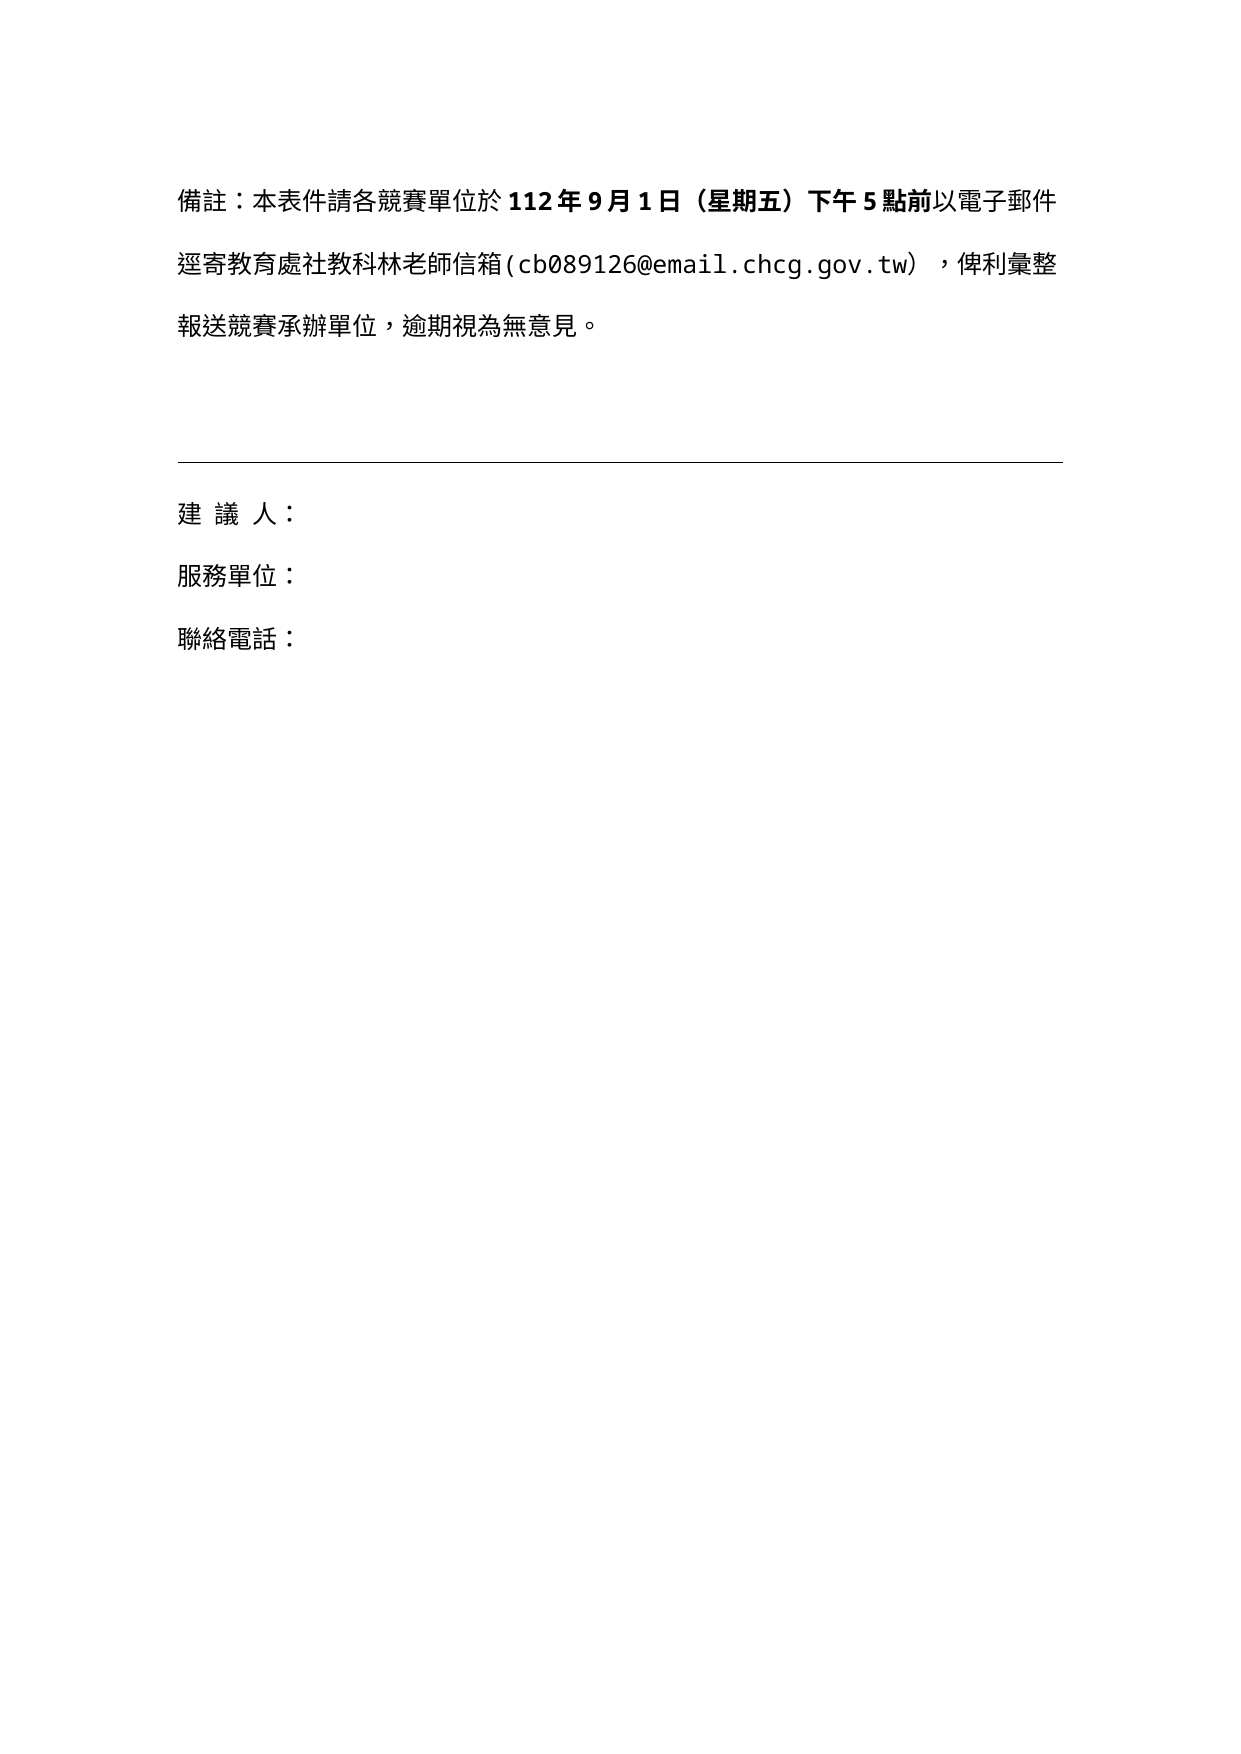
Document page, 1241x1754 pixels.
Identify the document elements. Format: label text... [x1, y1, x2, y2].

text 聯絡電話： [177, 596, 1063, 658]
text 備註：本表件請各競賽單位於112年9月1日（星期五）下午5點前以電子郵件逕寄教育處社教科林老師信箱(cb089126@email.chcg.gov.tw），俾利彙整報送競賽承辦單位，逾期視為無意見。 [177, 158, 1063, 346]
text 建議人： [177, 471, 1063, 533]
text 服務單位： [177, 533, 1063, 596]
